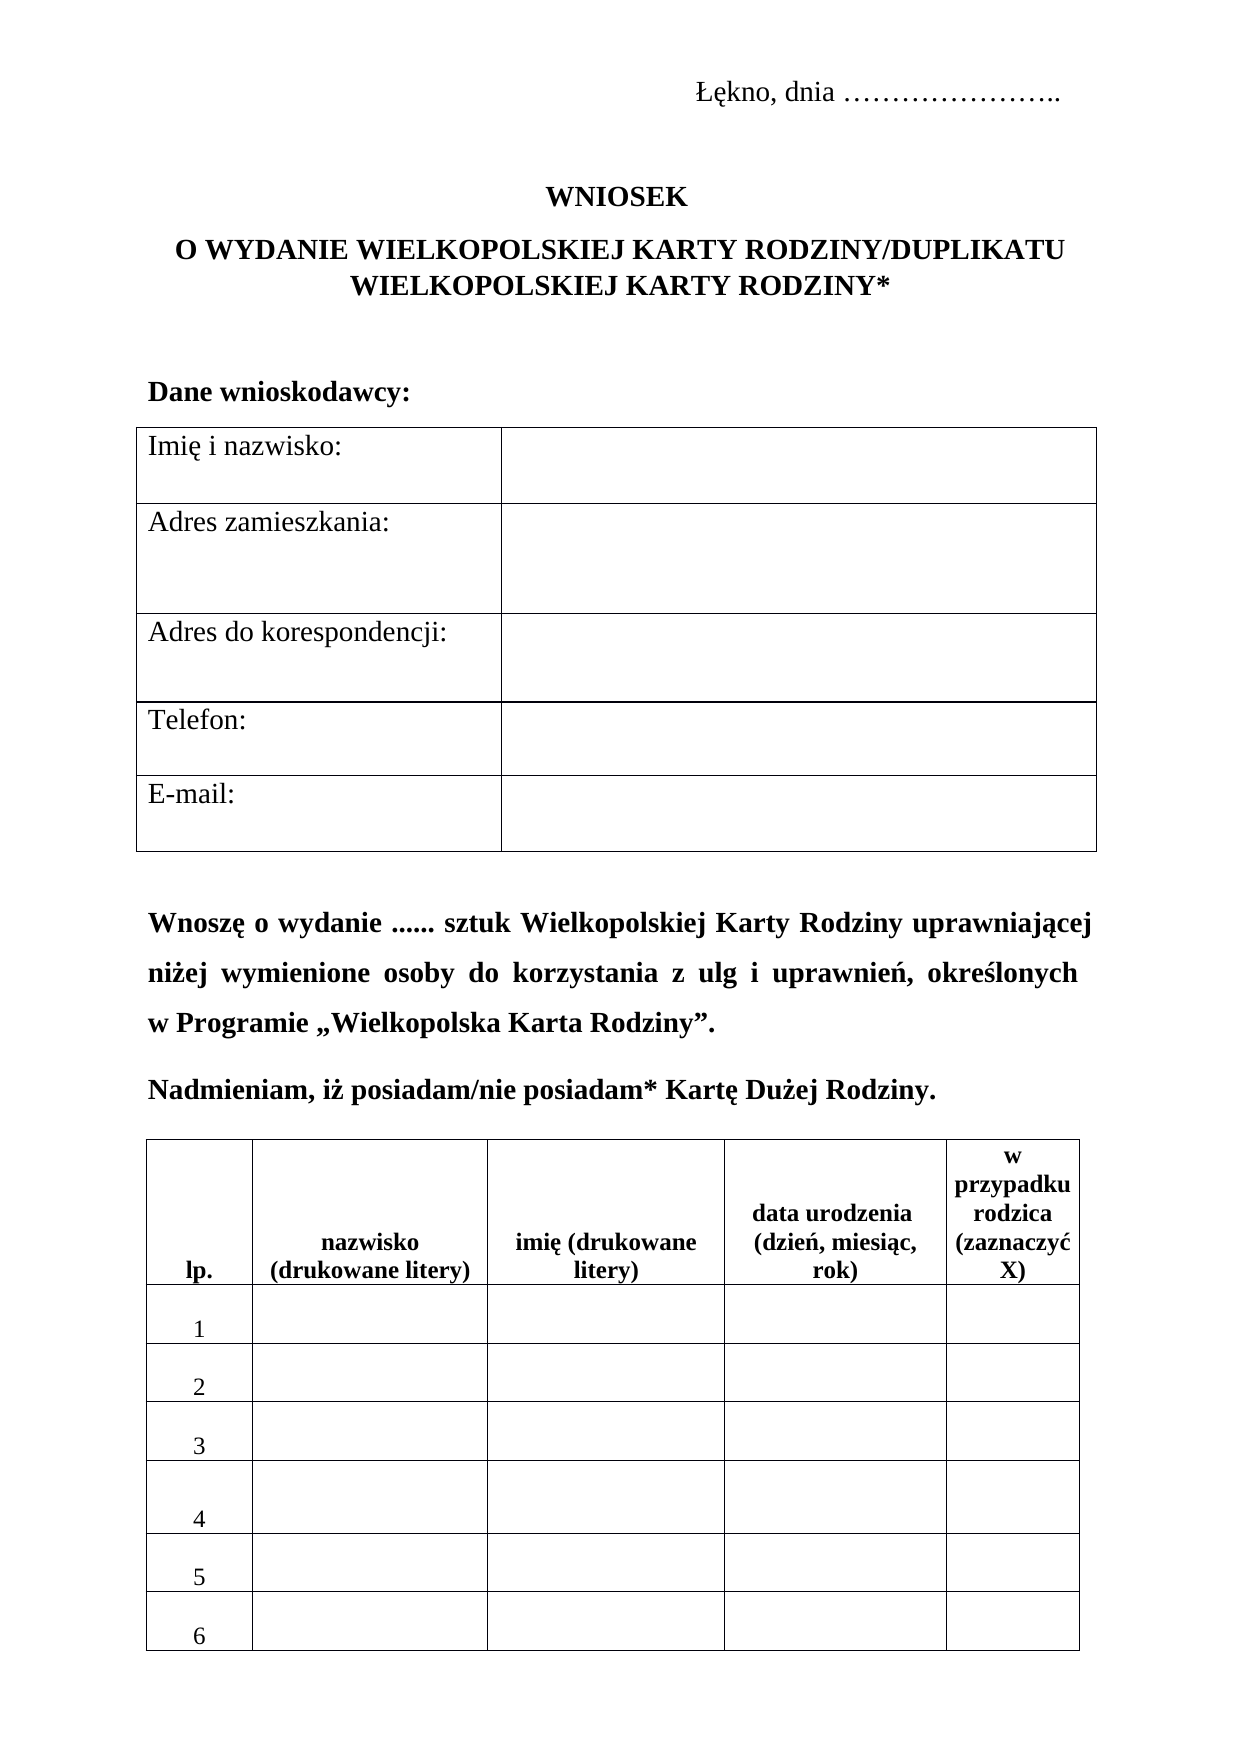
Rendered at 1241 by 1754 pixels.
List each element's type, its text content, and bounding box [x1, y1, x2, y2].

table_cell [947, 1461, 1079, 1532]
table_cell [947, 1534, 1079, 1591]
table_cell [502, 504, 1096, 613]
table_cell [502, 703, 1096, 775]
table_cell [488, 1461, 724, 1532]
table_cell [725, 1461, 946, 1532]
table_cell [253, 1344, 487, 1401]
text Wnoszę o wydanie ...... sztuk Wielkopolskiej Karty Rodziny uprawniającej niżej wymienione osoby do korzystania z ulg i uprawnień, określonych w Programie „Wielkopolska Karta Rodziny”. [148, 905, 1093, 1039]
table_cell 4 [147, 1461, 252, 1532]
table_header imię (drukowane litery) [488, 1140, 724, 1284]
table_cell 3 [147, 1402, 252, 1460]
table_cell [947, 1592, 1079, 1649]
table_cell 6 [147, 1592, 252, 1649]
table_cell [253, 1402, 487, 1460]
text Dane wnioskodawcy: [148, 374, 1093, 408]
table_cell [725, 1534, 946, 1591]
table_cell Telefon: [137, 703, 501, 775]
table_cell [725, 1592, 946, 1649]
table_cell [725, 1402, 946, 1460]
table_header w przypadku rodzica (zaznaczyć X) [947, 1140, 1079, 1284]
table_cell [488, 1344, 724, 1401]
table_cell [488, 1592, 724, 1649]
table_cell [725, 1285, 946, 1343]
text Łękno, dnia ………………….. [590, 74, 1093, 107]
table_cell 2 [147, 1344, 252, 1401]
text O WYDANIE WIELKOPOLSKIEJ KARTY RODZINY/DUPLIKATU WIELKOPOLSKIEJ KARTY RODZINY* [148, 232, 1093, 302]
text Nadmieniam, iż posiadam/nie posiadam* Kartę Dużej Rodziny. [148, 1072, 1093, 1106]
table_header data urodzenia (dzień, miesiąc, rok) [725, 1140, 946, 1284]
table_cell [947, 1402, 1079, 1460]
table_cell [488, 1285, 724, 1343]
table_cell Adres zamieszkania: [137, 504, 501, 613]
table_cell [947, 1285, 1079, 1343]
table_header nazwisko (drukowane litery) [253, 1140, 487, 1284]
table_header [502, 428, 1096, 503]
table_cell 5 [147, 1534, 252, 1591]
table_cell [502, 776, 1096, 851]
table_cell [253, 1534, 487, 1591]
table_cell 1 [147, 1285, 252, 1343]
table_cell E-mail: [137, 776, 501, 851]
table_cell [488, 1534, 724, 1591]
table_cell [253, 1285, 487, 1343]
table_header lp. [147, 1140, 252, 1284]
table_cell [725, 1344, 946, 1401]
table_header Imię i nazwisko: [137, 428, 501, 503]
table_cell [502, 614, 1096, 701]
table_cell [488, 1402, 724, 1460]
table_cell [253, 1592, 487, 1649]
table_cell [947, 1344, 1079, 1401]
table_cell [253, 1461, 487, 1532]
table_cell Adres do korespondencji: [137, 614, 501, 701]
text WNIOSEK [148, 179, 1093, 213]
